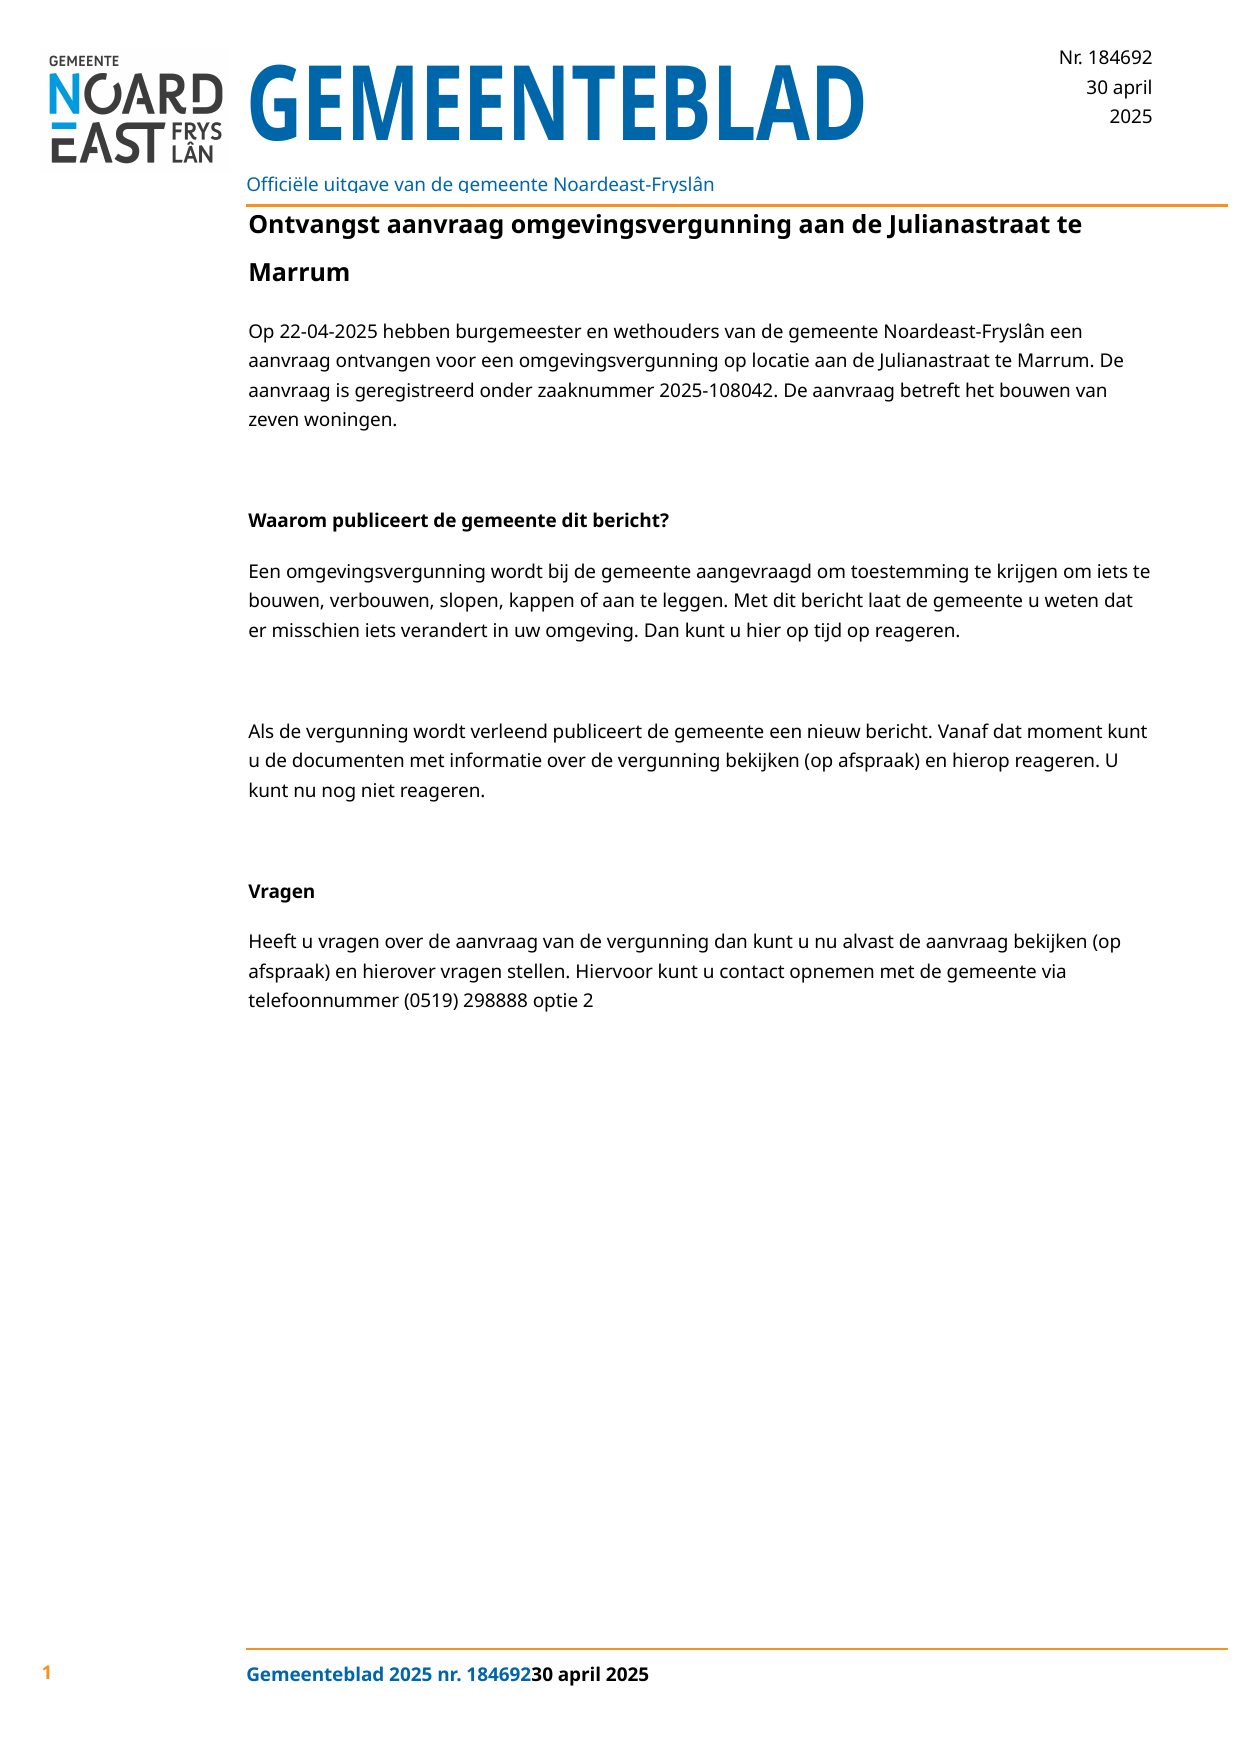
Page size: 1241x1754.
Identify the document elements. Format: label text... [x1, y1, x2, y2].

text Ontvangst aanvraag omgevingsvergunning aan de Julianastraat te Marrum [248, 207, 1152, 288]
text Een omgevingsvergunning wordt bij de gemeente aangevraagd om toestemming te krijgen om iets te bouwen, verbouwen, slopen, kappen of aan te leggen. Met dit bericht laat de gemeente u weten dat er misschien iets verandert in uw omgeving. Dan kunt u hier op tijd op reageren. [248, 558, 1152, 643]
picture [41, 47, 231, 172]
text Als de vergunning wordt verleend publiceert de gemeente een nieuw bericht. Vanaf dat moment kunt u de documenten met informatie over de vergunning bekijken (op afspraak) en hierop reageren. U kunt nu nog niet reageren. [248, 718, 1152, 803]
text Vragen [248, 878, 1152, 904]
text Op 22-04-2025 hebben burgemeester en wethouders van de gemeente Noardeast-Fryslân een aanvraag ontvangen voor een omgevingsvergunning op locatie aan de Julianastraat te Marrum. De aanvraag is geregistreerd onder zaaknummer 2025-108042. De aanvraag betreft het bouwen van zeven woningen. [248, 318, 1152, 432]
text Waarom publiceert de gemeente dit bericht? [248, 507, 1152, 533]
text Heeft u vragen over de aanvraag van de vergunning dan kunt u nu alvast de aanvraag bekijken (op afspraak) en hierover vragen stellen. Hiervoor kunt u contact opnemen met de gemeente via telefoonnummer (0519) 298888 optie 2 [248, 928, 1152, 1013]
